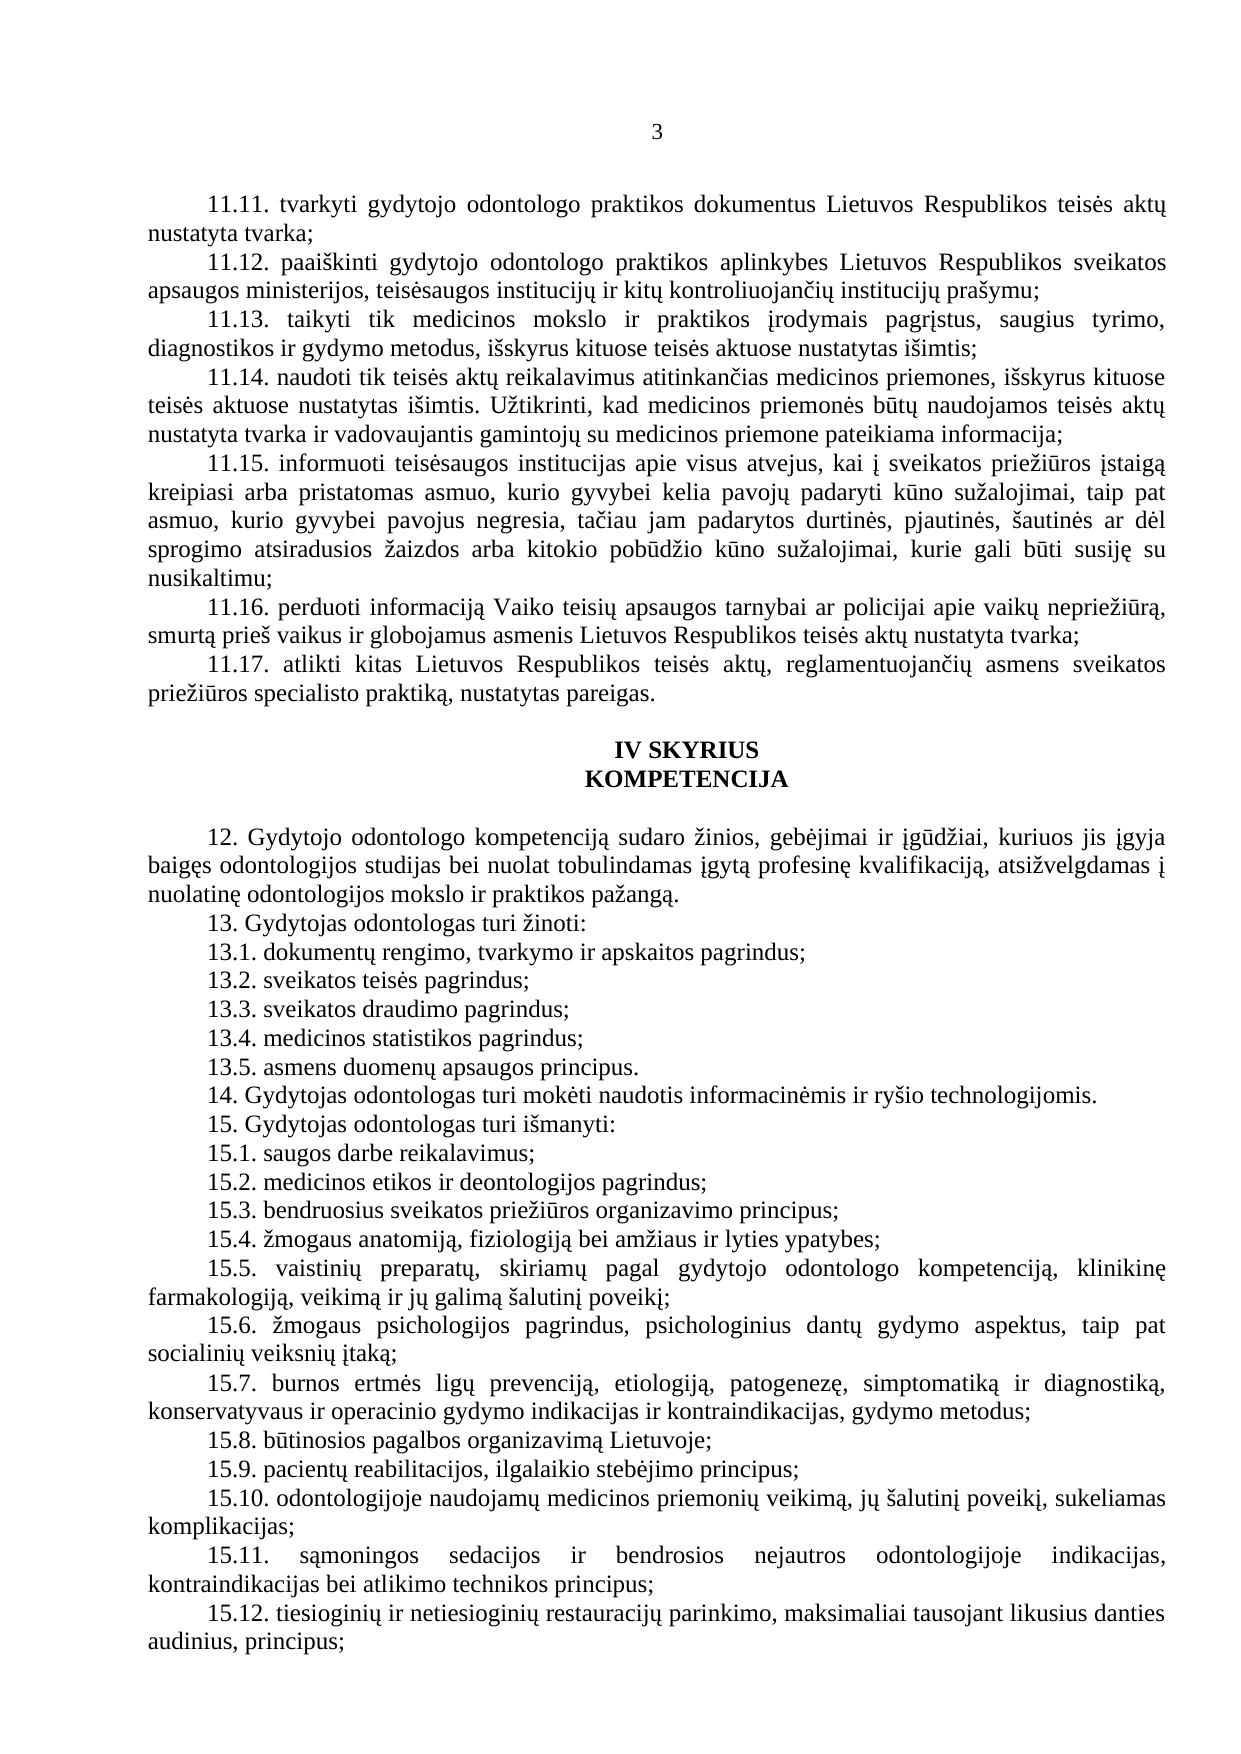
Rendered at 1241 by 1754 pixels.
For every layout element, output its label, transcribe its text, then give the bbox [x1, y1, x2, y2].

text 15.9. pacientų reabilitacijos, ilgalaikio stebėjimo principus; [148, 1454, 1167, 1483]
text 15. Gydytojas odontologas turi išmanyti: [148, 1109, 1167, 1138]
text 11.13. taikyti tik medicinos mokslo ir praktikos įrodymais pagrįstus, saugius tyrimo, diagnostikos ir gydymo metodus, išskyrus kituose teisės aktuose nustatytas išimtis; [148, 304, 1167, 362]
text 13.4. medicinos statistikos pagrindus; [148, 1023, 1167, 1052]
text 15.11. sąmoningos sedacijos ir bendrosios nejautros odontologijoje indikacijas, kontraindikacijas bei atlikimo technikos principus; [148, 1540, 1167, 1598]
text 15.7. burnos ertmės ligų prevenciją, etiologiją, patogenezę, simptomatiką ir diagnostiką, konservatyvaus ir operacinio gydymo indikacijas ir kontraindikacijas, gydymo metodus; [148, 1368, 1167, 1425]
text 11.12. paaiškinti gydytojo odontologo praktikos aplinkybes Lietuvos Respublikos sveikatos apsaugos ministerijos, teisėsaugos institucijų ir kitų kontroliuojančių institucijų prašymu; [148, 247, 1167, 304]
text 12. Gydytojo odontologo kompetenciją sudaro žinios, gebėjimai ir įgūdžiai, kuriuos jis įgyja baigęs odontologijos studijas bei nuolat tobulindamas įgytą profesinę kvalifikaciją, atsižvelgdamas į nuolatinę odontologijos mokslo ir praktikos pažangą. [148, 822, 1167, 908]
text KOMPETENCIJA [148, 764, 1167, 793]
text 11.11. tvarkyti gydytojo odontologo praktikos dokumentus Lietuvos Respublikos teisės aktų nustatyta tvarka; [148, 189, 1167, 247]
text 15.3. bendruosius sveikatos priežiūros organizavimo principus; [148, 1196, 1167, 1224]
text 13.5. asmens duomenų apsaugos principus. [148, 1052, 1167, 1081]
text 11.14. naudoti tik teisės aktų reikalavimus atitinkančias medicinos priemones, išskyrus kituose teisės aktuose nustatytas išimtis. Užtikrinti, kad medicinos priemonės būtų naudojamos teisės aktų nustatyta tvarka ir vadovaujantis gamintojų su medicinos priemone pateikiama informacija; [148, 362, 1167, 448]
text 15.6. žmogaus psichologijos pagrindus, psichologinius dantų gydymo aspektus, taip pat socialinių veiksnių įtaką; [148, 1311, 1167, 1368]
text 11.17. atlikti kitas Lietuvos Respublikos teisės aktų, reglamentuojančių asmens sveikatos priežiūros specialisto praktiką, nustatytas pareigas. [148, 649, 1167, 707]
text 15.2. medicinos etikos ir deontologijos pagrindus; [148, 1167, 1167, 1196]
text 11.15. informuoti teisėsaugos institucijas apie visus atvejus, kai į sveikatos priežiūros įstaigą kreipiasi arba pristatomas asmuo, kurio gyvybei kelia pavojų padaryti kūno sužalojimai, taip pat asmuo, kurio gyvybei pavojus negresia, tačiau jam padarytos durtinės, pjautinės, šautinės ar dėl sprogimo atsiradusios žaizdos arba kitokio pobūdžio kūno sužalojimai, kurie gali būti susiję su nusikaltimu; [148, 448, 1167, 592]
text 11.16. perduoti informaciją Vaiko teisių apsaugos tarnybai ar policijai apie vaikų nepriežiūrą, smurtą prieš vaikus ir globojamus asmenis Lietuvos Respublikos teisės aktų nustatyta tvarka; [148, 592, 1167, 649]
text 13.3. sveikatos draudimo pagrindus; [148, 994, 1167, 1023]
text 15.1. saugos darbe reikalavimus; [148, 1138, 1167, 1167]
text 15.8. būtinosios pagalbos organizavimą Lietuvoje; [148, 1425, 1167, 1454]
text 13.1. dokumentų rengimo, tvarkymo ir apskaitos pagrindus; [148, 937, 1167, 966]
text 15.10. odontologijoje naudojamų medicinos priemonių veikimą, jų šalutinį poveikį, sukeliamas komplikacijas; [148, 1483, 1167, 1540]
text 15.12. tiesioginių ir netiesioginių restauracijų parinkimo, maksimaliai tausojant likusius danties audinius, principus; [148, 1598, 1167, 1655]
text 15.5. vaistinių preparatų, skiriamų pagal gydytojo odontologo kompetenciją, klinikinę farmakologiją, veikimą ir jų galimą šalutinį poveikį; [148, 1253, 1167, 1311]
text IV SKYRIUS [148, 736, 1167, 764]
text 13. Gydytojas odontologas turi žinoti: [148, 908, 1167, 937]
text 15.4. žmogaus anatomiją, fiziologiją bei amžiaus ir lyties ypatybes; [148, 1224, 1167, 1253]
text 14. Gydytojas odontologas turi mokėti naudotis informacinėmis ir ryšio technologijomis. [148, 1081, 1167, 1109]
text 13.2. sveikatos teisės pagrindus; [148, 966, 1167, 994]
